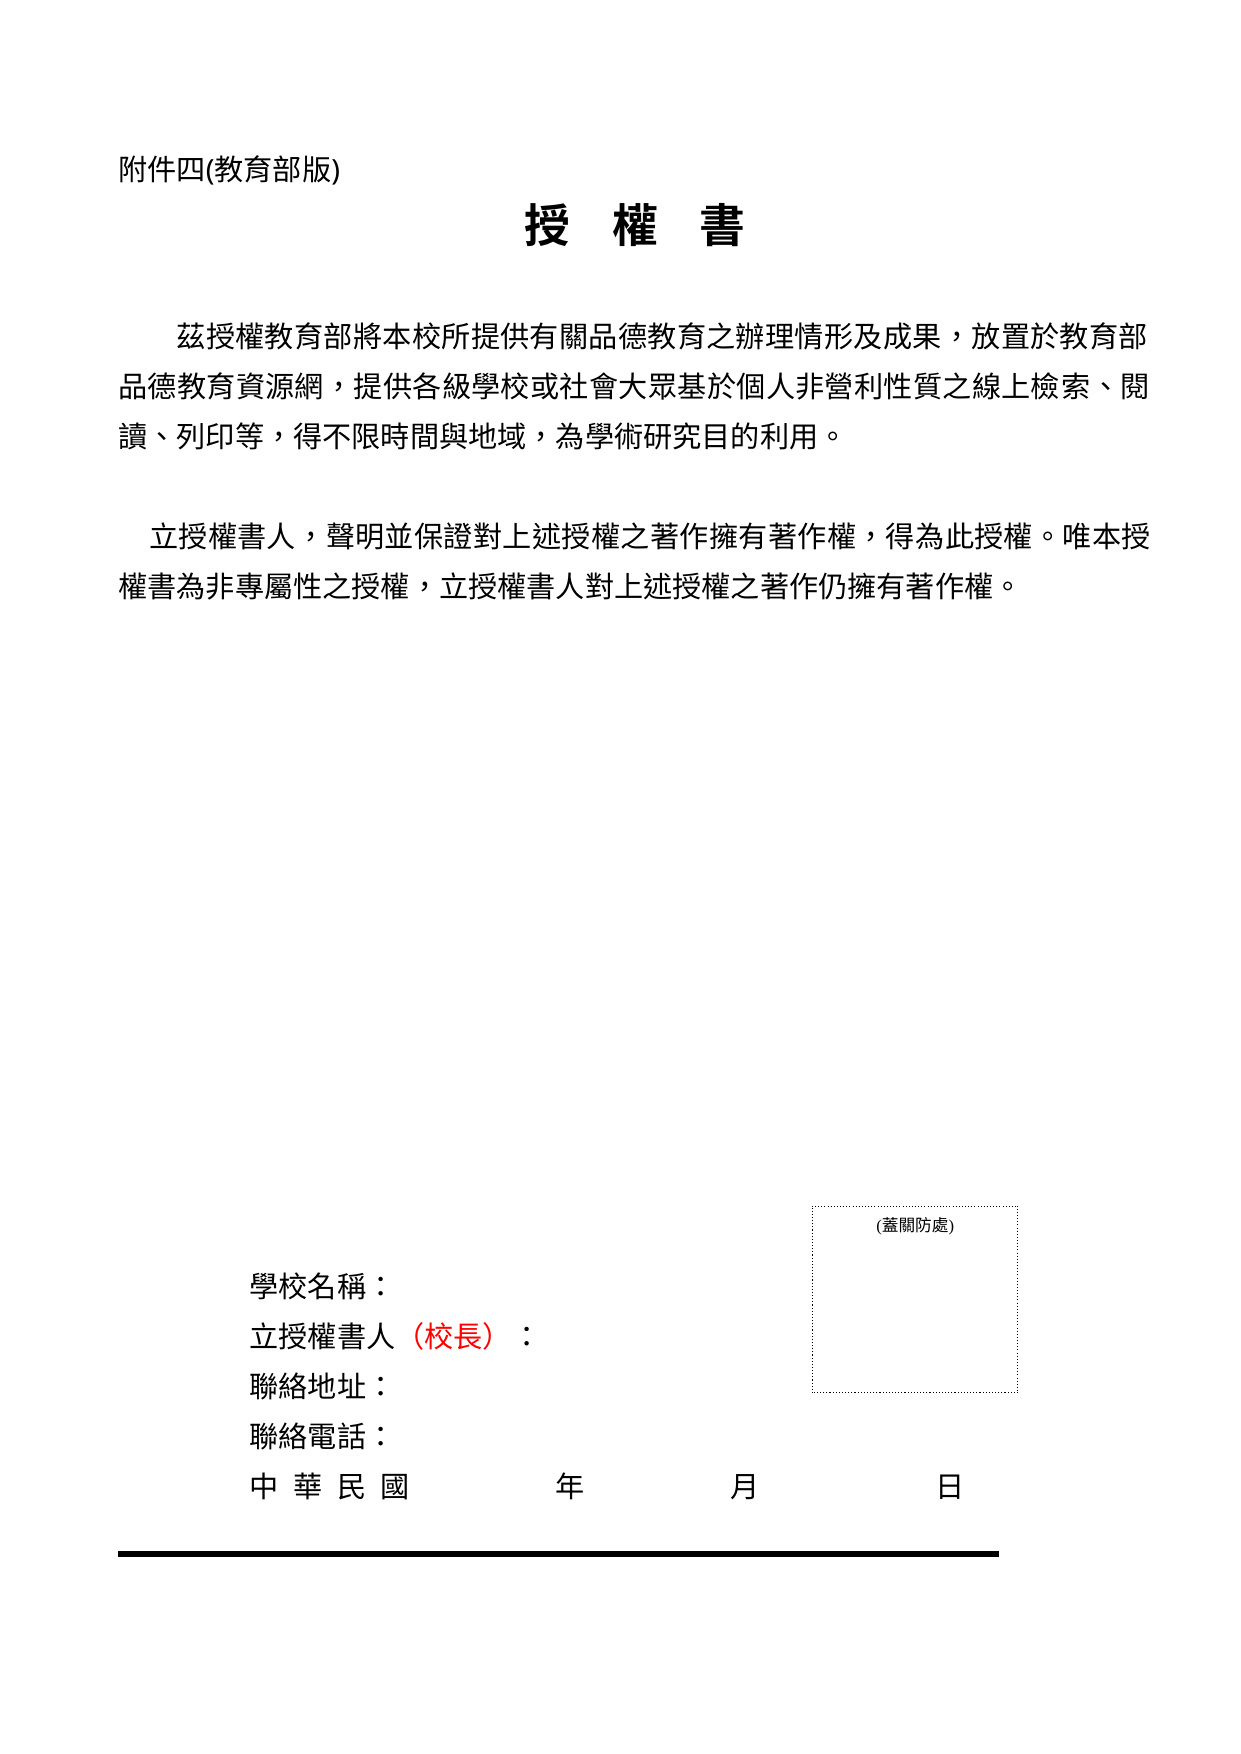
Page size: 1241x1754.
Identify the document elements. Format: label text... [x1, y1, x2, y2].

text (蓋關防處) [828, 1215, 1002, 1236]
text 中 華 民 國 年 月 日 [118, 1456, 1152, 1506]
text 立授權書人（校長）： [118, 1306, 812, 1356]
text 聯絡電話： [118, 1406, 1152, 1456]
text [1018, 1306, 1152, 1356]
text 學校名稱： [118, 1256, 812, 1306]
text [1018, 1256, 1152, 1306]
text 立授權書人，聲明並保證對上述授權之著作擁有著作權，得為此授權。唯本授權書為非專屬性之授權，立授權書人對上述授權之著作仍擁有著作權。 [118, 506, 1152, 606]
text 授 權 書 [118, 189, 1152, 256]
text 茲授權教育部將本校所提供有關品德教育之辦理情形及成果，放置於教育部品德教育資源網，提供各級學校或社會大眾基於個人非營利性質之線上檢索、閱讀、列印等，得不限時間與地域，為學術研究目的利用。 [118, 306, 1152, 456]
text 附件四(教育部版) [118, 147, 1152, 189]
text 聯絡地址： [118, 1356, 1152, 1406]
